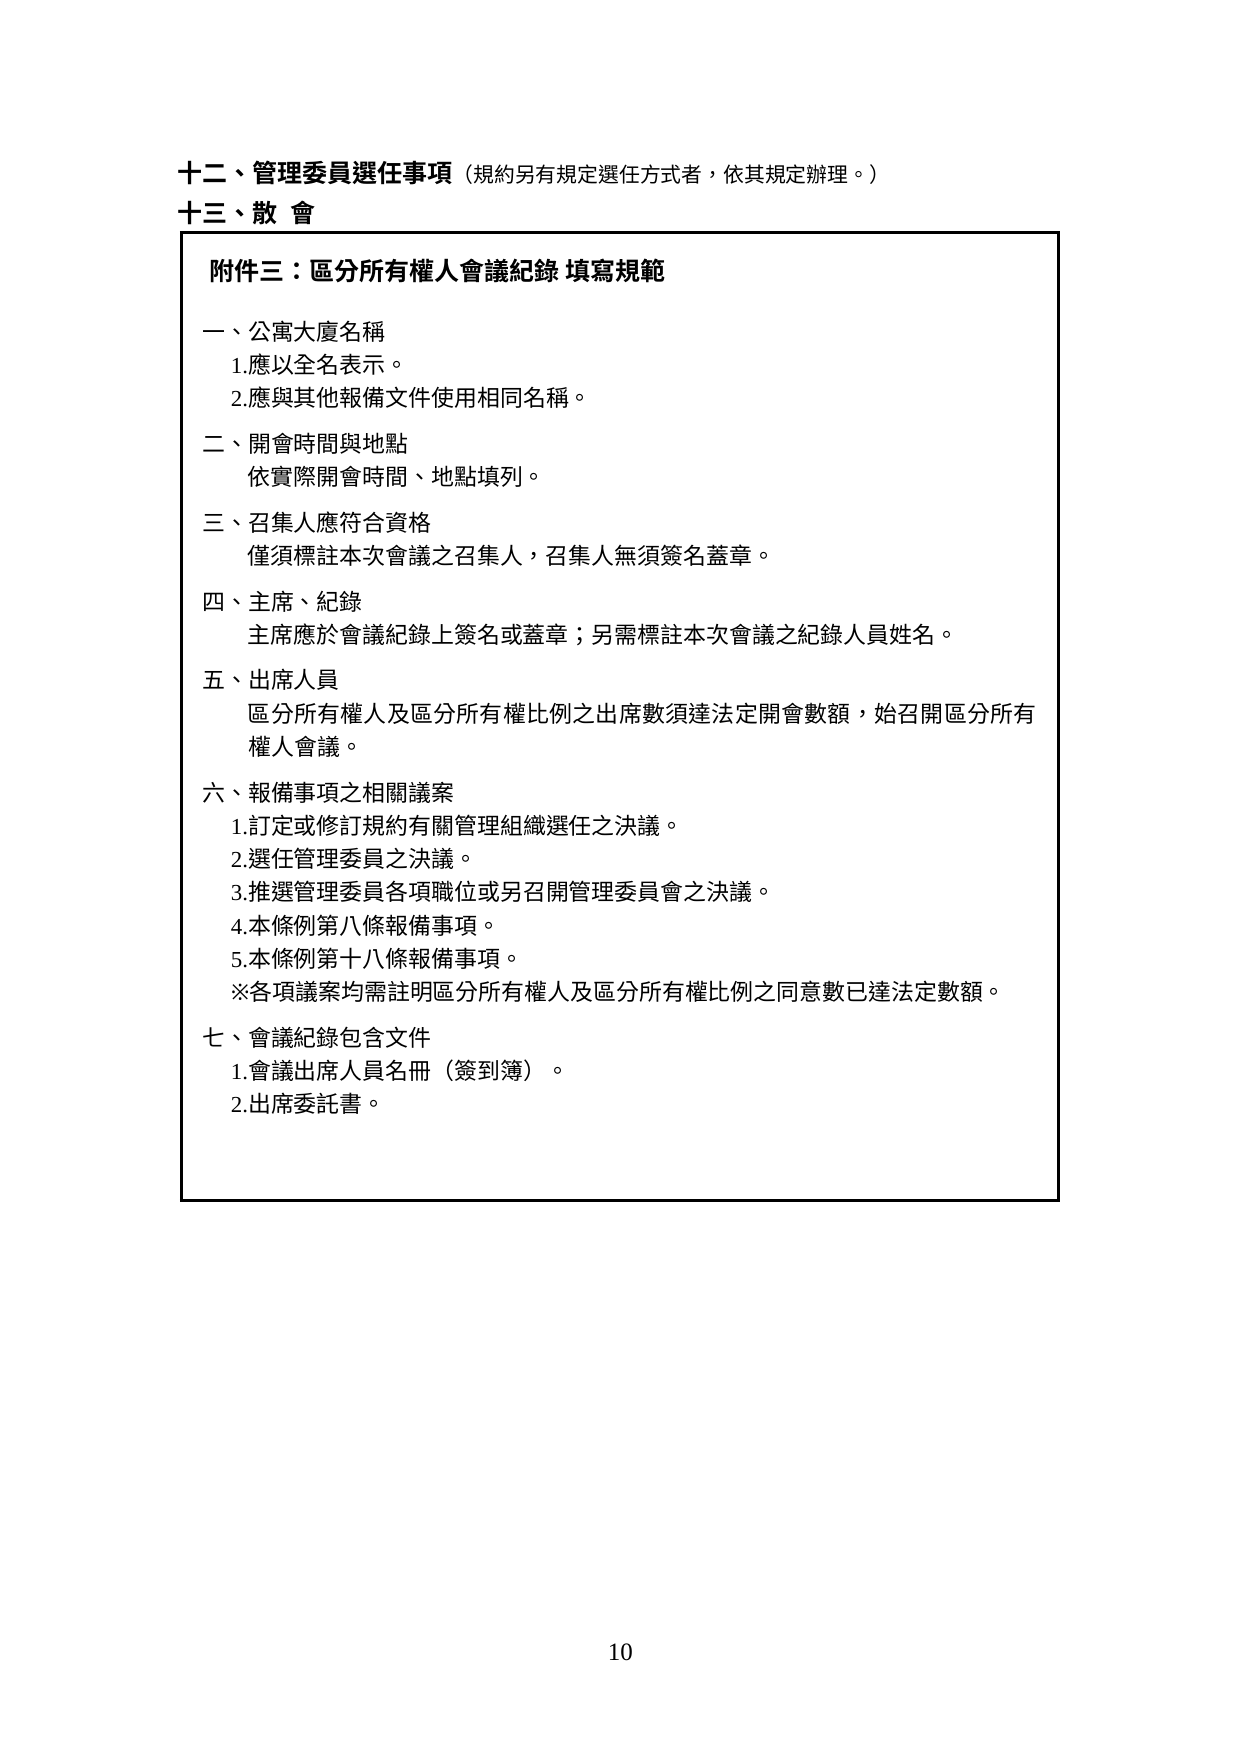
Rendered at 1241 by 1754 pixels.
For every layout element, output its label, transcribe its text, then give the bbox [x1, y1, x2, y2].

table_header 附件三：區分所有權人會議紀錄 填寫規範 一、公寓大廈名稱 1.應以全名表示。 2.應與其他報備文件使用相同名稱。 二、開會時間與地點 依實際開會時間、地點填列。 三、召集人應符合資格 僅須標註本次會議之召集人，召集人無須簽名蓋章。 四、主席、紀錄 主席應於會議紀錄上簽名或蓋章；另需標註本次會議之紀錄人員姓名。 五、出席人員 區分所有權人及區分所有權比例之出席數須達法定開會數額，始召開區分所有權人會議。 六、報備事項之相關議案 1.訂定或修訂規約有關管理組織選任之決議。 2.選任管理委員之決議。 3.推選管理委員各項職位或另召開管理委員會之決議。 4.本條例第八條報備事項。 5.本條例第十八條報備事項。 ※各項議案均需註明區分所有權人及區分所有權比例之同意數已達法定數額。 七、會議紀錄包含文件 1.會議出席人員名冊（簽到簿）。 2.出席委託書。 [183, 234, 1057, 1198]
text 十二、管理委員選任事項（規約另有規定選任方式者，依其規定辦理。） [177, 148, 1063, 189]
text 十三、散 會 [177, 189, 1063, 231]
